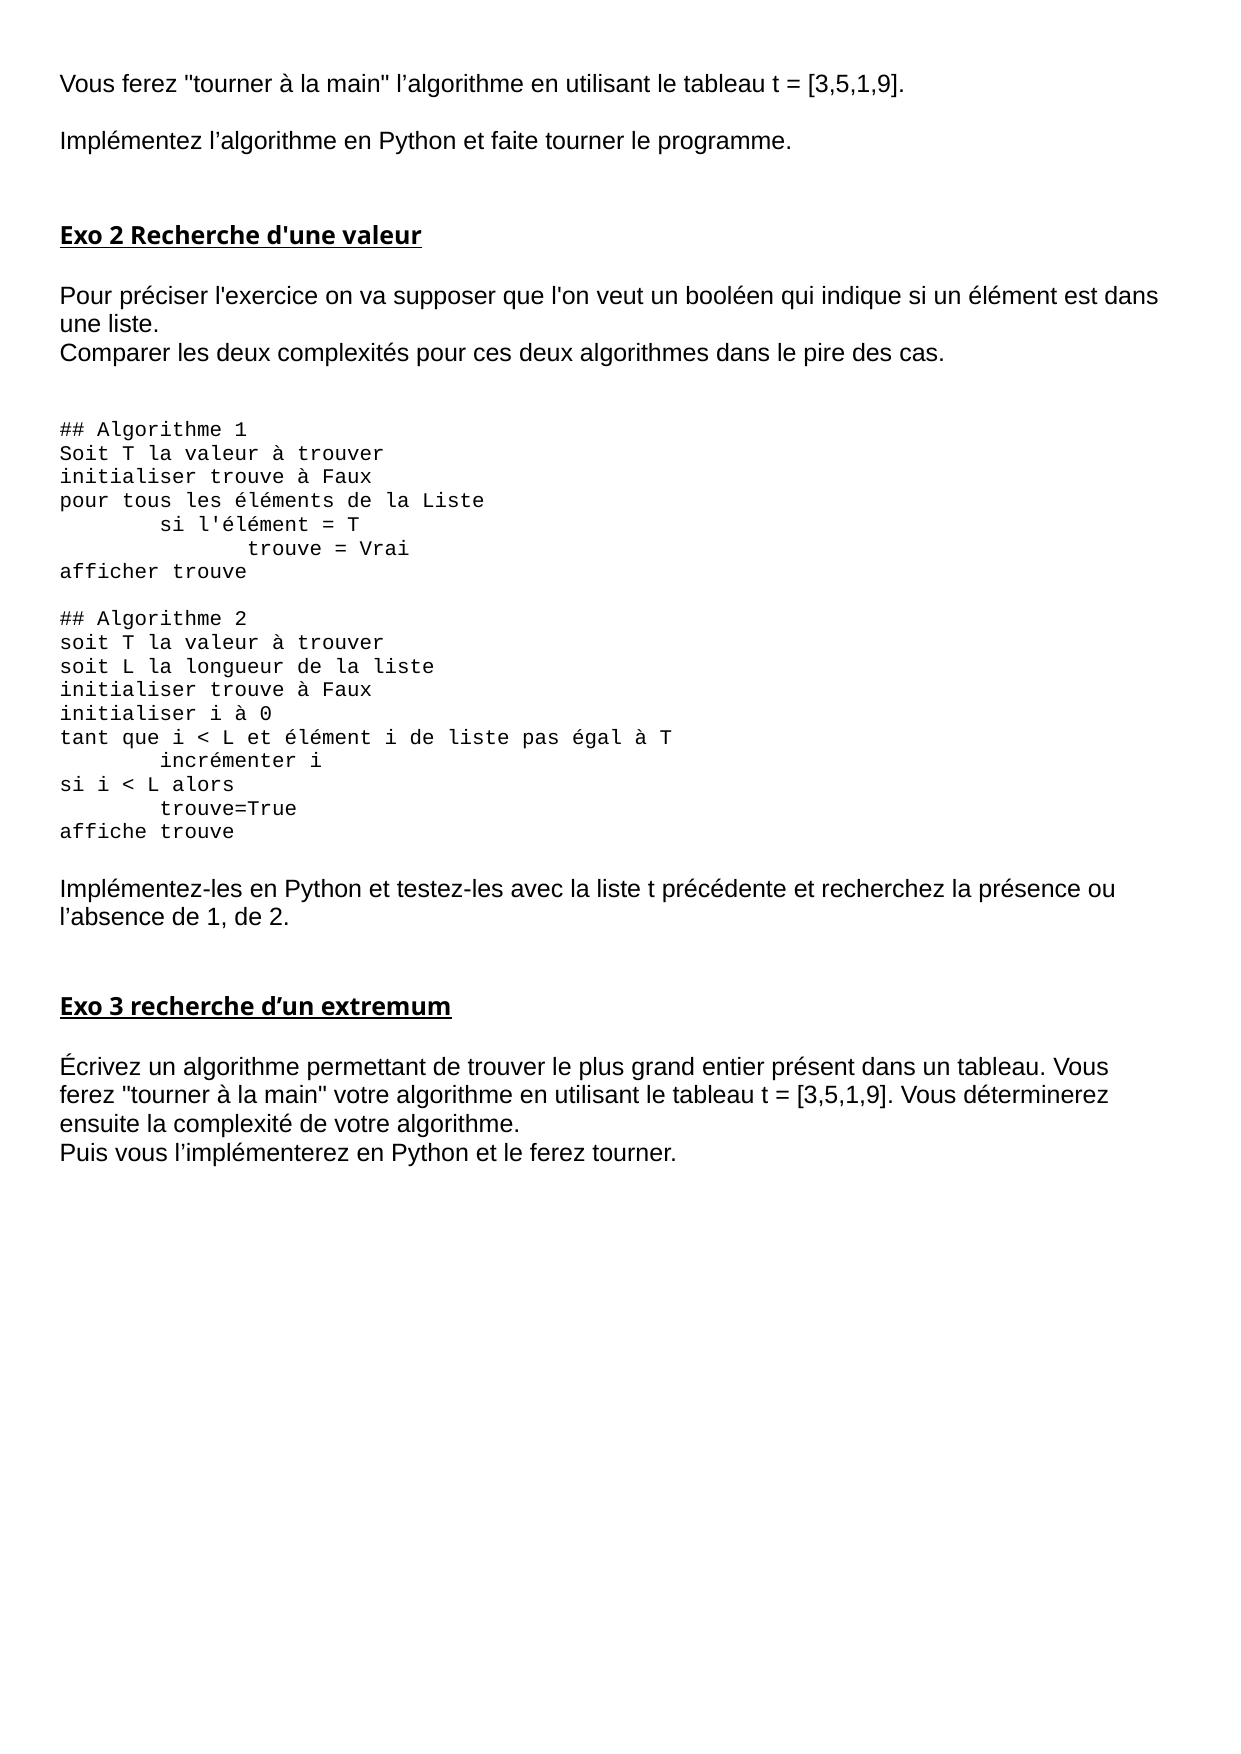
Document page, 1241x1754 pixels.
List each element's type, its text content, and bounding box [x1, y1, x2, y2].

text ## Algorithme 1 [59, 419, 1170, 443]
text Implémentez l’algorithme en Python et faite tourner le programme. [59, 126, 1170, 155]
text Soit T la valeur à trouver [59, 443, 1170, 467]
subtitle Exo 3 recherche d’un extremum [59, 989, 1170, 1023]
text si i < L alors [59, 774, 1170, 798]
text Exo 2 Recherche d'une valeur [59, 218, 1170, 252]
text pour tous les éléments de la Liste [59, 490, 1170, 514]
text Implémentez-les en Python et testez-les avec la liste t précédente et recherchez la présence ou l’absence de 1, de 2. [59, 874, 1170, 931]
subtitle Puis vous l’implémenterez en Python et le ferez tourner. [59, 1138, 1170, 1166]
text Vous ferez "tourner à la main" l’algorithme en utilisant le tableau t = [3,5,1,9]. [59, 69, 1170, 97]
text initialiser trouve à Faux [59, 679, 1170, 703]
text affiche trouve [59, 821, 1170, 845]
text Pour préciser l'exercice on va supposer que l'on veut un booléen qui indique si un élément est dans une liste. [59, 281, 1170, 338]
text Comparer les deux complexités pour ces deux algorithmes dans le pire des cas. [59, 338, 1170, 367]
text incrémenter i [59, 750, 1170, 774]
text tant que i < L et élément i de liste pas égal à T [59, 727, 1170, 750]
text trouve = Vrai [59, 537, 1170, 561]
text si l'élément = T [59, 514, 1170, 537]
text Écrivez un algorithme permettant de trouver le plus grand entier présent dans un tableau. Vous ferez "tourner à la main" votre algorithme en utilisant le tableau t = [3,5,1,9]. Vous déterminerez ensuite la complexité de votre algorithme. [59, 1051, 1170, 1138]
text soit L la longueur de la liste [59, 656, 1170, 679]
text initialiser i à 0 [59, 703, 1170, 727]
text initialiser trouve à Faux [59, 467, 1170, 490]
text afficher trouve [59, 561, 1170, 585]
text trouve=True [59, 798, 1170, 821]
text ## Algorithme 2 [59, 608, 1170, 632]
text soit T la valeur à trouver [59, 632, 1170, 656]
